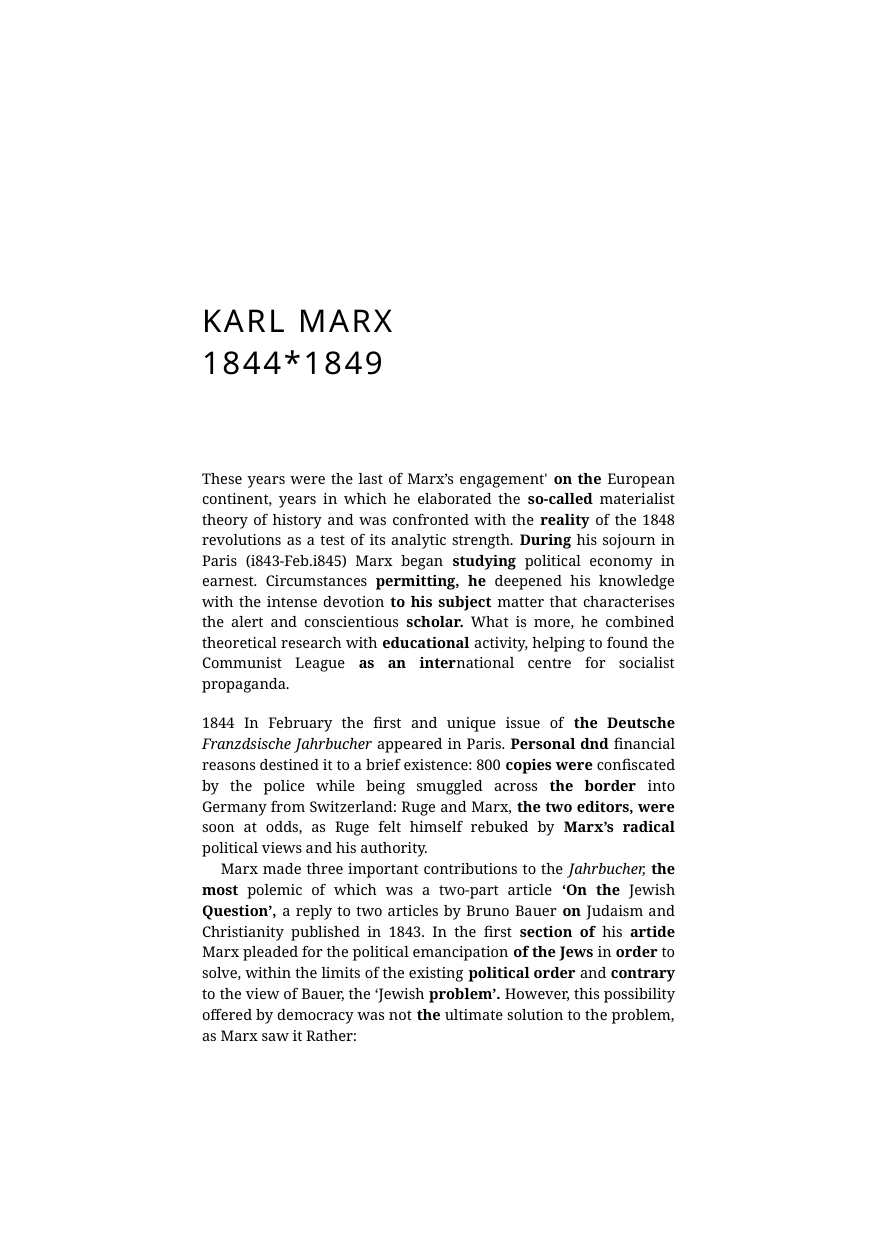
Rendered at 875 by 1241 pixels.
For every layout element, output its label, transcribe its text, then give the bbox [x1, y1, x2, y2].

text Marx made three important contributions to the Jahrbucher, the most polemic of which was a two-part article ‘On the Jewish Question’, a reply to two articles by Bruno Bauer on Judaism and Christianity published in 1843. In the first section of his artide Marx pleaded for the political emancipation of the Jews in order to solve, within the limits of the existing political order and contrary to the view of Bauer, the ‘Jewish problem’. How­ever, this possibility offered by democracy was not the ultimate solution to the problem, as Marx saw it Rather: [202, 858, 675, 1045]
subtitle KARL MARX 1844*1849 [202, 298, 404, 383]
text 1844 In February the first and unique issue of the Deutsche Franzdsische Jahrbucher appeared in Paris. Personal dnd financial reasons destined it to a brief existence: 800 copies were confiscated by the police while being smuggled across the border into Germany from Switzerland: Ruge and Marx, the two editors, were soon at odds, as Ruge felt himself rebuked by Marx’s radical political views and his authority. [202, 712, 675, 858]
text These years were the last of Marx’s engagement' on the European continent, years in which he elaborated the so-called materialist theory of history and was confronted with the reality of the 1848 revolutions as a test of its analytic strength. During his sojourn in Paris (i843-Feb.i845) Marx began studying political economy in earnest. Circumstances permitting, he deepened his knowledge with the intense devotion to his subject matter that characterises the alert and conscientious scholar. What is more, he combined theoretical research with educational activity, helping to found the Communist League as an inter­national centre for socialist propaganda. [202, 468, 675, 694]
